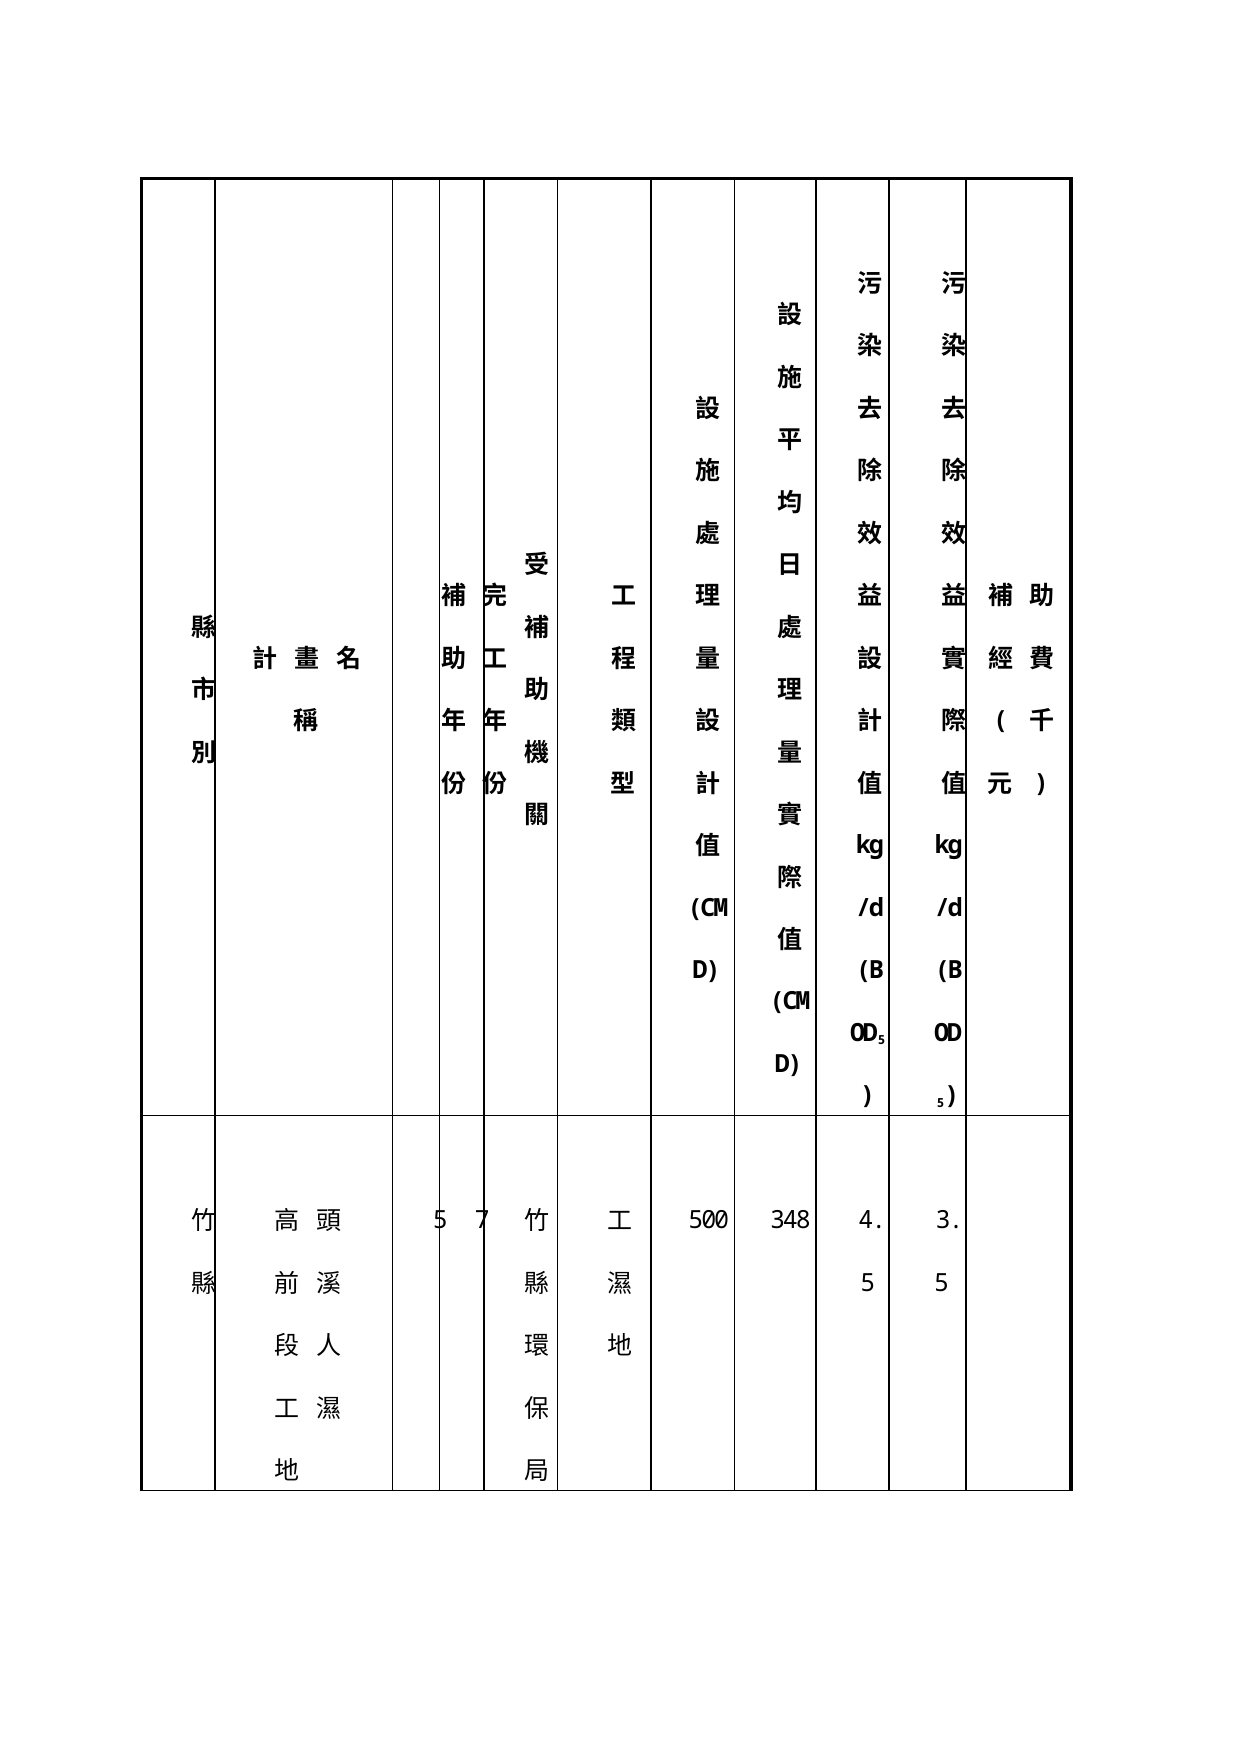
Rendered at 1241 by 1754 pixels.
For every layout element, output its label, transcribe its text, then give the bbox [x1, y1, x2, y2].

table_cell 3.5 [890, 1116, 965, 1490]
table_header 設施平均日處理量實際值(CMD) [735, 180, 815, 1115]
table_cell 97 [440, 1116, 483, 1490]
table_header 完工年份 [440, 180, 483, 1115]
table_cell 500 [652, 1116, 734, 1490]
table_cell 95 [393, 1116, 439, 1490]
table_cell [967, 1116, 1069, 1490]
table_header 工程類型 [558, 180, 650, 1115]
table_header 補助經費(千元) [967, 180, 1069, 1115]
table_header 設施處理量設計值(CMD) [652, 180, 734, 1115]
table_header 縣市別 [143, 180, 214, 1115]
table_cell 4.5 [817, 1116, 888, 1490]
table_cell 348 [735, 1116, 815, 1490]
table_header 污染去除效益實際值kg/d (BOD5) [890, 180, 965, 1115]
table_cell 工濕地 [558, 1116, 650, 1490]
table_header 污染去除效益設計值kg/d (BOD5) [817, 180, 888, 1115]
table_cell 竹縣 [143, 1116, 214, 1490]
table_header 補助年份 [393, 180, 439, 1115]
table_header 計畫名稱 [216, 180, 392, 1115]
table_cell 新竹縣環保局 [485, 1116, 557, 1490]
table_cell 高頭前溪段人工濕地 [216, 1116, 392, 1490]
table_header 受補助機關 [485, 180, 557, 1115]
